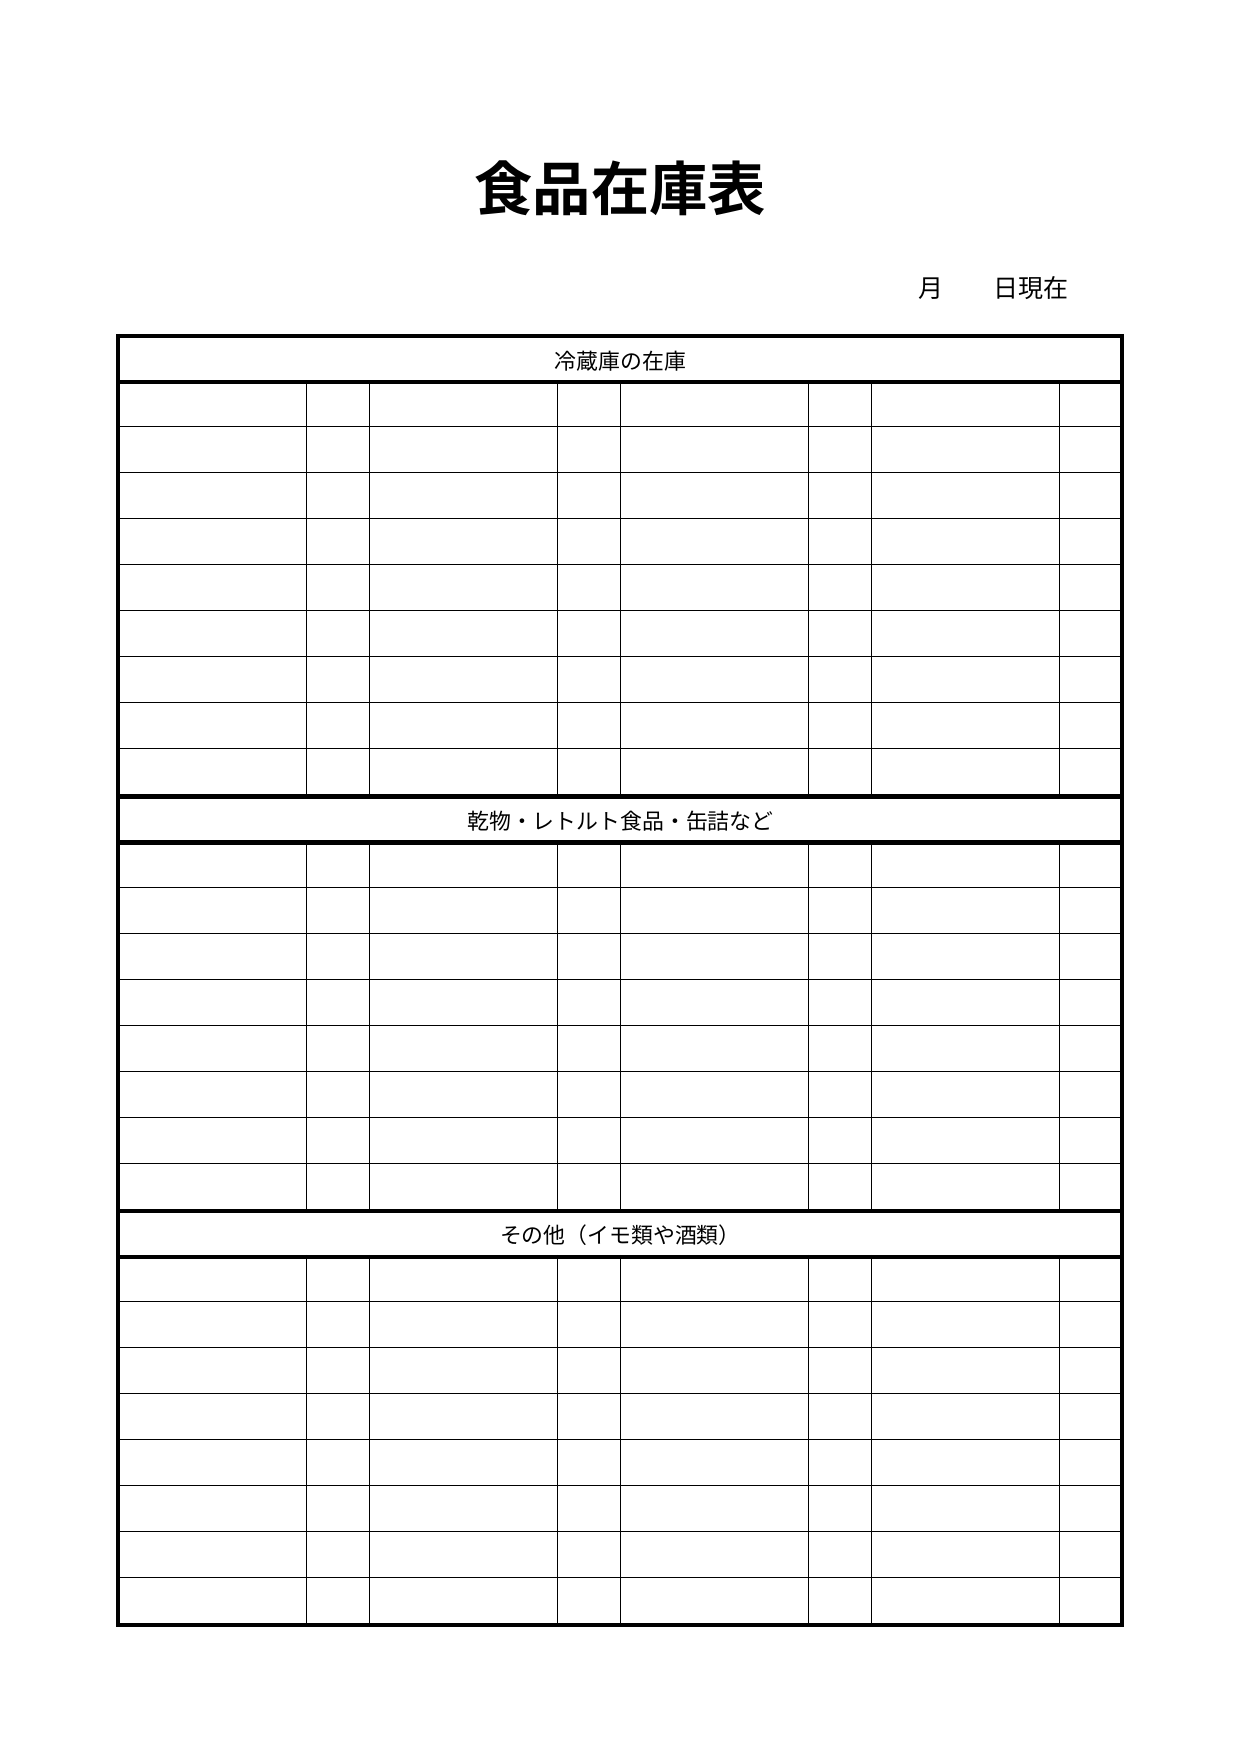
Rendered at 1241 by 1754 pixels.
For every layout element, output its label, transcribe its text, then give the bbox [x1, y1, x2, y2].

table_cell [558, 1259, 620, 1301]
table_cell [307, 845, 369, 886]
table_cell [621, 384, 808, 426]
table_cell [120, 749, 306, 794]
table_cell [558, 519, 620, 564]
table_cell [120, 1164, 306, 1209]
table_cell [1060, 1072, 1120, 1117]
table_cell [872, 1072, 1059, 1117]
table_cell [621, 1532, 808, 1577]
table_cell [872, 845, 1059, 886]
table_cell [809, 384, 871, 426]
table_cell [370, 1578, 557, 1623]
table_cell [1060, 1026, 1120, 1071]
table_cell [621, 888, 808, 932]
table_cell [370, 749, 557, 794]
table_cell [1060, 934, 1120, 978]
table_cell [872, 888, 1059, 932]
table_cell [872, 565, 1059, 610]
table_cell [558, 703, 620, 748]
table_cell [809, 611, 871, 656]
table_cell [120, 934, 306, 978]
table_cell [621, 1486, 808, 1531]
table_cell [307, 888, 369, 932]
table_cell [1060, 980, 1120, 1024]
table_cell [1060, 1394, 1120, 1439]
table_cell [370, 1486, 557, 1531]
table_cell [307, 1302, 369, 1347]
table_cell [370, 845, 557, 886]
table_cell [1060, 473, 1120, 518]
table_cell [872, 473, 1059, 518]
table_cell [120, 980, 306, 1024]
table_cell [621, 657, 808, 702]
table_cell [120, 519, 306, 564]
table_cell [809, 565, 871, 610]
table_cell [558, 1164, 620, 1209]
table_cell [1060, 384, 1120, 426]
table_cell [1060, 565, 1120, 610]
table_cell [120, 703, 306, 748]
table_cell [809, 1259, 871, 1301]
table_cell [621, 749, 808, 794]
table_cell [370, 657, 557, 702]
table_cell [558, 934, 620, 978]
table_cell [558, 845, 620, 886]
table_cell [120, 888, 306, 932]
table_cell [872, 1532, 1059, 1577]
table_cell [307, 703, 369, 748]
table_cell [1060, 611, 1120, 656]
table_cell [120, 1118, 306, 1163]
table_cell [120, 1394, 306, 1439]
table_cell [558, 888, 620, 932]
table_cell [120, 1440, 306, 1485]
table_cell [621, 1302, 808, 1347]
table_cell [872, 1302, 1059, 1347]
table_header 冷蔵庫の在庫 [120, 338, 1120, 380]
table_cell [809, 1348, 871, 1393]
table_cell [872, 703, 1059, 748]
table_cell [307, 1348, 369, 1393]
table_cell [307, 1578, 369, 1623]
table_cell [120, 384, 306, 426]
table_cell [307, 934, 369, 978]
table_cell [621, 1259, 808, 1301]
table_cell [621, 1440, 808, 1485]
table_cell [621, 703, 808, 748]
table_cell [872, 749, 1059, 794]
table_cell [872, 657, 1059, 702]
table_cell [872, 1348, 1059, 1393]
table_cell [872, 1486, 1059, 1531]
table_cell [558, 1486, 620, 1531]
table_cell [307, 519, 369, 564]
table_cell [872, 1259, 1059, 1301]
table_cell [809, 519, 871, 564]
table_cell [370, 1118, 557, 1163]
table_cell [621, 427, 808, 472]
table_cell [558, 657, 620, 702]
table_cell [809, 1394, 871, 1439]
table_cell [1060, 1118, 1120, 1163]
table_cell [872, 384, 1059, 426]
table_cell [809, 888, 871, 932]
table_cell [307, 473, 369, 518]
table_cell [1060, 1578, 1120, 1623]
table_cell [1060, 427, 1120, 472]
table_cell [558, 427, 620, 472]
table_cell [621, 1164, 808, 1209]
table_cell [558, 1578, 620, 1623]
table_cell [1060, 888, 1120, 932]
table_cell [120, 427, 306, 472]
table_cell [1060, 1440, 1120, 1485]
table_cell [872, 427, 1059, 472]
table_cell [307, 1072, 369, 1117]
table_cell [872, 1578, 1059, 1623]
table_cell [809, 1302, 871, 1347]
table_cell [307, 1118, 369, 1163]
table_cell [809, 703, 871, 748]
table_cell [120, 845, 306, 886]
table_cell [809, 1440, 871, 1485]
table_cell [370, 1259, 557, 1301]
table_cell [872, 980, 1059, 1024]
table_cell [558, 1026, 620, 1071]
table_cell [809, 980, 871, 1024]
table_cell [558, 1118, 620, 1163]
table_cell [621, 1348, 808, 1393]
table_cell [307, 1259, 369, 1301]
table_cell [370, 1532, 557, 1577]
table_cell [370, 703, 557, 748]
table_cell [621, 980, 808, 1024]
table_cell [809, 657, 871, 702]
table_cell [872, 1026, 1059, 1071]
table_cell [1060, 1302, 1120, 1347]
table_cell [307, 427, 369, 472]
table_cell [120, 1486, 306, 1531]
table_cell [1060, 749, 1120, 794]
table_cell [370, 519, 557, 564]
table_cell [621, 1394, 808, 1439]
table_cell [621, 1072, 808, 1117]
title 食品在庫表 [118, 143, 1122, 228]
table_cell [809, 427, 871, 472]
table_cell [872, 519, 1059, 564]
table_cell [558, 611, 620, 656]
table_cell [809, 1072, 871, 1117]
table_cell [872, 934, 1059, 978]
table_cell [307, 1026, 369, 1071]
table_cell [370, 427, 557, 472]
table_cell [809, 473, 871, 518]
table_cell [370, 1394, 557, 1439]
table_cell [120, 473, 306, 518]
table_cell [558, 1440, 620, 1485]
table_cell [558, 1072, 620, 1117]
table_cell [370, 565, 557, 610]
table_cell [621, 519, 808, 564]
text 月 日現在 [118, 269, 1122, 305]
table_cell [120, 1578, 306, 1623]
table_cell [1060, 1486, 1120, 1531]
table_cell [809, 934, 871, 978]
table_cell [307, 1532, 369, 1577]
table_cell [872, 1118, 1059, 1163]
table_cell [120, 1348, 306, 1393]
table_cell [120, 1259, 306, 1301]
table_cell [621, 1118, 808, 1163]
table_cell [1060, 845, 1120, 886]
table_cell [307, 1440, 369, 1485]
table_cell [1060, 1532, 1120, 1577]
table_cell [872, 1394, 1059, 1439]
table_cell [809, 1026, 871, 1071]
table_cell [809, 845, 871, 886]
table_cell [558, 384, 620, 426]
table_cell [558, 1302, 620, 1347]
table_cell [120, 1532, 306, 1577]
table_cell [370, 934, 557, 978]
table_cell [307, 749, 369, 794]
table_cell その他（イモ類や酒類） [120, 1213, 1120, 1255]
table_cell [120, 1026, 306, 1071]
table_cell [1060, 519, 1120, 564]
table_cell [558, 1532, 620, 1577]
table_cell [621, 565, 808, 610]
table_cell [558, 749, 620, 794]
table_cell [370, 888, 557, 932]
table_cell [120, 1302, 306, 1347]
table_cell [307, 611, 369, 656]
table_cell [621, 1578, 808, 1623]
table_cell [307, 1486, 369, 1531]
table_cell [1060, 703, 1120, 748]
table_cell [120, 611, 306, 656]
table_cell [120, 565, 306, 610]
table_cell [1060, 1259, 1120, 1301]
table_cell [558, 1394, 620, 1439]
table_cell [120, 1072, 306, 1117]
table_cell [370, 1026, 557, 1071]
table_cell [307, 384, 369, 426]
table_cell [872, 1440, 1059, 1485]
table_cell [307, 1164, 369, 1209]
table_cell [621, 1026, 808, 1071]
table_cell [809, 749, 871, 794]
table_cell [872, 1164, 1059, 1209]
table_cell [621, 473, 808, 518]
table_cell [120, 657, 306, 702]
table_cell [370, 1440, 557, 1485]
table_cell [621, 934, 808, 978]
table_cell [370, 1072, 557, 1117]
table_cell [809, 1486, 871, 1531]
table_cell [558, 980, 620, 1024]
table_cell [307, 1394, 369, 1439]
table_cell [370, 1302, 557, 1347]
table_cell [809, 1578, 871, 1623]
table_cell [558, 565, 620, 610]
table_cell [307, 657, 369, 702]
table_cell [370, 1164, 557, 1209]
table_cell [370, 473, 557, 518]
table_cell [809, 1164, 871, 1209]
table_cell [558, 1348, 620, 1393]
table_cell [809, 1532, 871, 1577]
table_cell 乾物・レトルト食品・缶詰など [120, 799, 1120, 840]
table_cell [307, 565, 369, 610]
table_cell [558, 473, 620, 518]
table_cell [1060, 1348, 1120, 1393]
table_cell [621, 845, 808, 886]
table_cell [370, 384, 557, 426]
table_cell [370, 1348, 557, 1393]
table_cell [370, 611, 557, 656]
table_cell [809, 1118, 871, 1163]
table_cell [370, 980, 557, 1024]
table_cell [307, 980, 369, 1024]
table_cell [872, 611, 1059, 656]
table_cell [621, 611, 808, 656]
table_cell [1060, 657, 1120, 702]
table_cell [1060, 1164, 1120, 1209]
